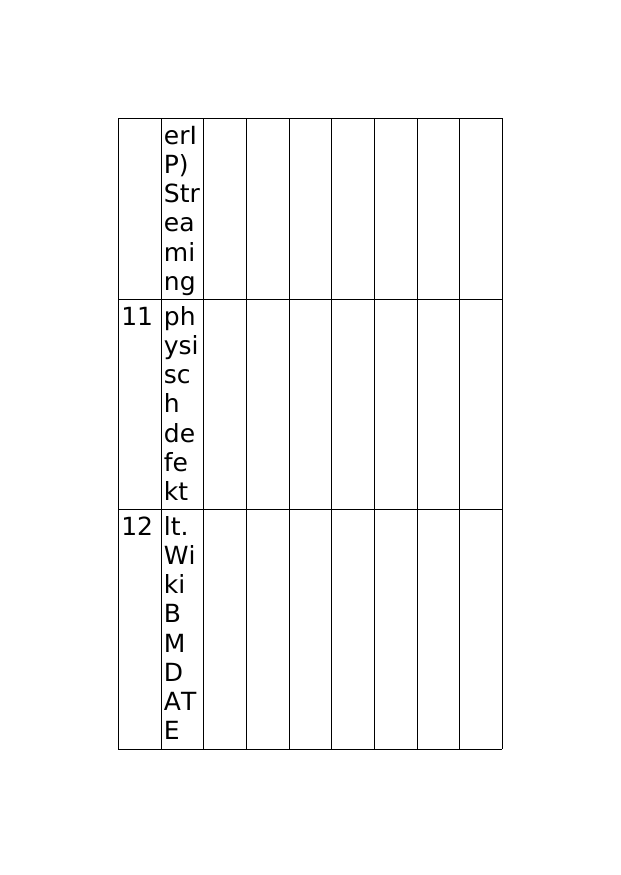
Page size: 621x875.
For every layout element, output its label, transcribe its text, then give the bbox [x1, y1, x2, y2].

table_cell [247, 510, 289, 748]
table_cell 11 [119, 300, 161, 509]
table_cell [290, 300, 331, 509]
table_cell [418, 119, 459, 299]
table_cell [375, 119, 417, 299]
table_cell [460, 510, 502, 748]
table_cell erIP) Streaming [162, 119, 203, 299]
table_cell [119, 119, 161, 299]
table_cell [375, 300, 417, 509]
table_cell [418, 300, 459, 509]
table_cell lt. Wiki BMD ATE [162, 510, 203, 748]
table_cell [418, 510, 459, 748]
table_cell [290, 510, 331, 748]
table_cell [375, 510, 417, 748]
table_cell [247, 300, 289, 509]
table_cell [247, 119, 289, 299]
table_cell physisch defekt [162, 300, 203, 509]
table_cell [290, 119, 331, 299]
table_cell [332, 119, 374, 299]
table_cell [460, 300, 502, 509]
table_cell 12 [119, 510, 161, 748]
table_cell [204, 510, 246, 748]
table_cell [332, 510, 374, 748]
table_cell [204, 119, 246, 299]
table_cell [460, 119, 502, 299]
table_cell [204, 300, 246, 509]
table_cell [332, 300, 374, 509]
